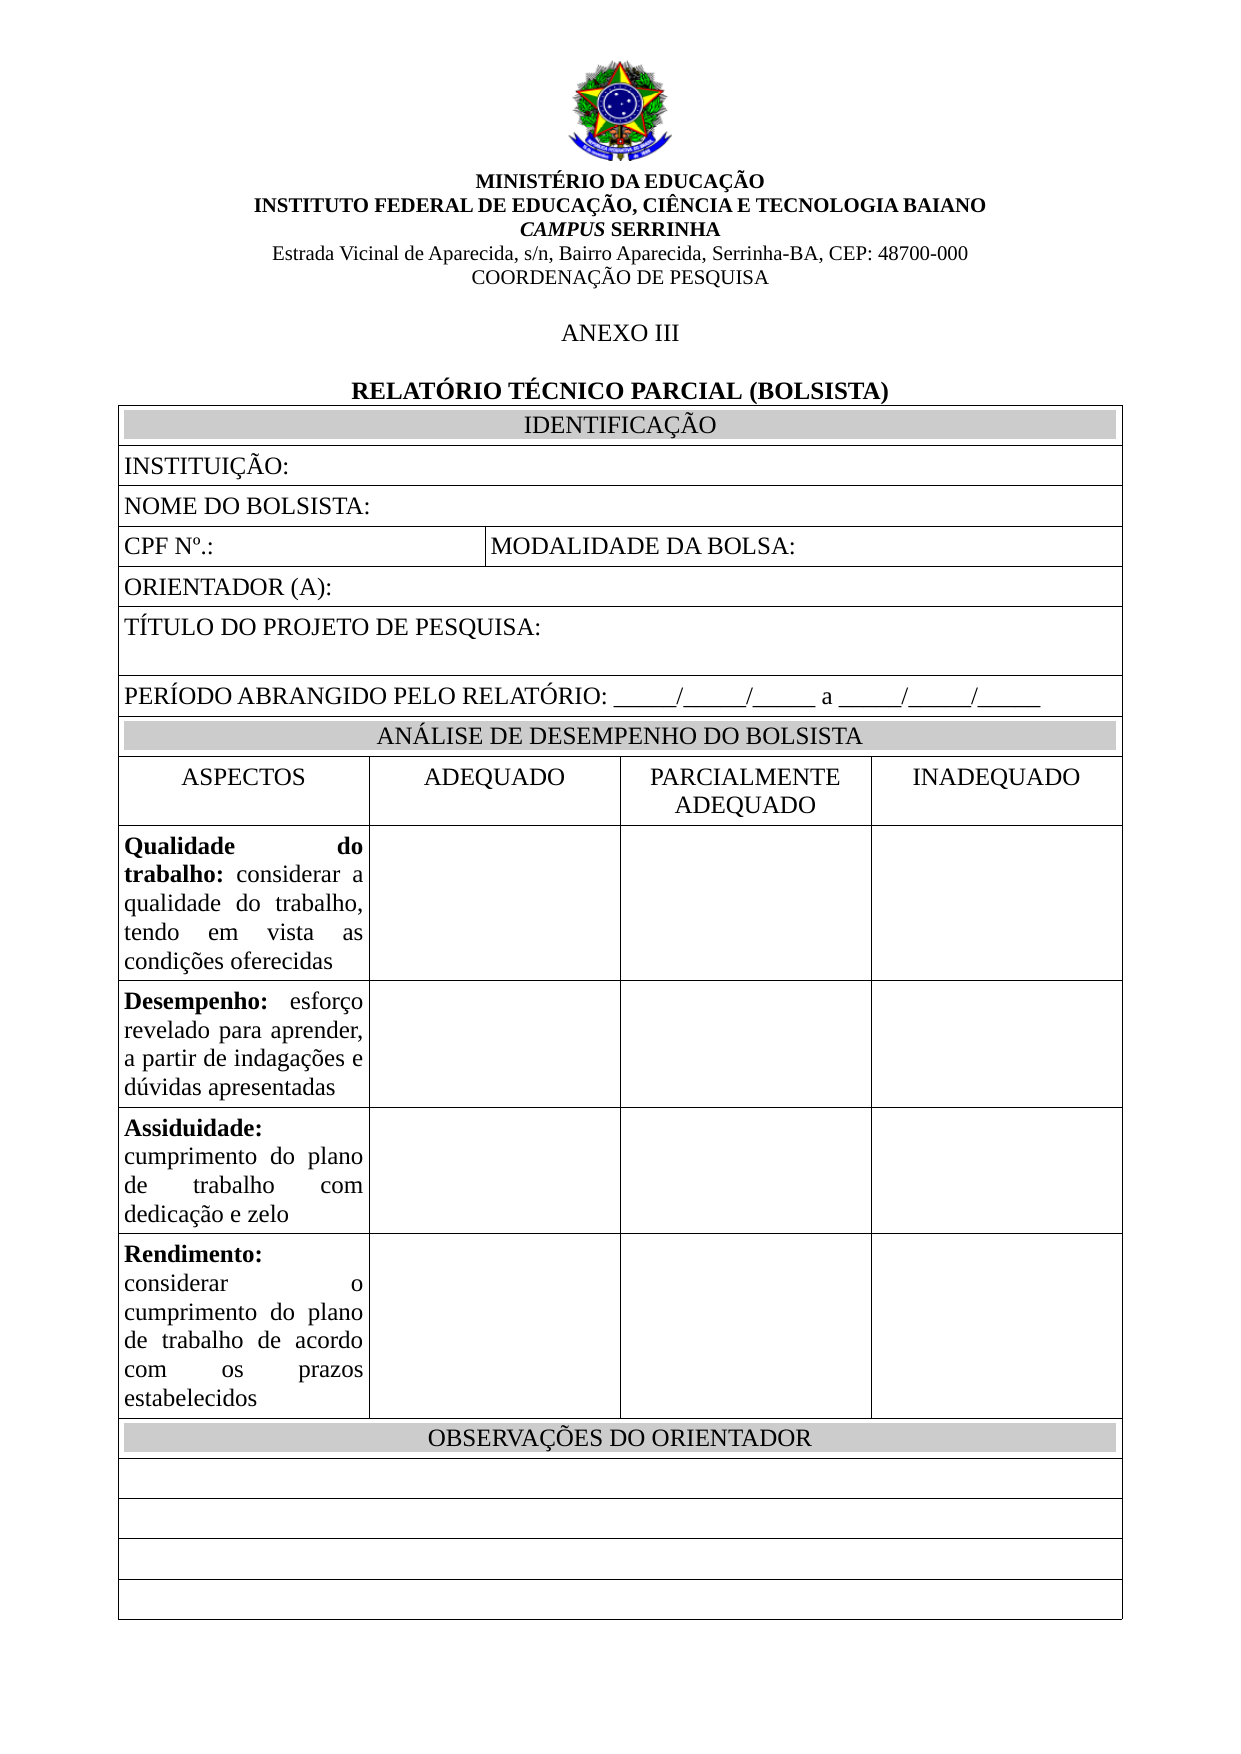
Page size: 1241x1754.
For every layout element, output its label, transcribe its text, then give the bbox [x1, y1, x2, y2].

table_cell ASPECTOS [119, 757, 369, 825]
table_cell INSTITUIÇÃO: [119, 446, 1122, 485]
table_cell Assiduidade: cumprimento do plano de trabalho com dedicação e zelo [119, 1108, 369, 1233]
table_cell NOME DO BOLSISTA: [119, 486, 1122, 526]
table_cell OBSERVAÇÕES DO ORIENTADOR [119, 1419, 1122, 1458]
table_cell [872, 1108, 1122, 1233]
table_cell [370, 1108, 620, 1233]
table_cell TÍTULO DO PROJETO DE PESQUISA: [119, 607, 1122, 675]
table_cell [621, 981, 871, 1107]
table_cell ORIENTADOR (A): [119, 567, 1122, 606]
table_cell [621, 1234, 871, 1417]
table_cell [119, 1580, 1122, 1619]
table_cell [872, 826, 1122, 980]
table_cell [872, 1234, 1122, 1417]
table_cell [119, 1539, 1122, 1579]
text ANEXO III [118, 318, 1122, 347]
table_cell PERÍODO ABRANGIDO PELO RELATÓRIO: _____/_____/_____ a _____/_____/_____ [119, 676, 1122, 716]
text RELATÓRIO TÉCNICO PARCIAL (BOLSISTA) [118, 376, 1122, 404]
table_cell Rendimento: considerar o cumprimento do plano de trabalho de acordo com os prazos estabelecidos [119, 1234, 369, 1417]
table_cell MODALIDADE DA BOLSA: [486, 527, 1122, 566]
table_cell ANÁLISE DE DESEMPENHO DO BOLSISTA [119, 717, 1122, 756]
table_header IDENTIFICAÇÃO [119, 406, 1122, 445]
table_cell INADEQUADO [872, 757, 1122, 825]
table_cell CPF Nº.: [119, 527, 485, 566]
table_cell ADEQUADO [370, 757, 620, 825]
table_cell [872, 981, 1122, 1107]
table_cell [621, 826, 871, 980]
table_cell [370, 1234, 620, 1417]
table_cell Qualidade do trabalho: considerar a qualidade do trabalho, tendo em vista as condições oferecidas [119, 826, 369, 980]
table_cell Desempenho: esforço revelado para aprender, a partir de indagações e dúvidas apresentadas [119, 981, 369, 1107]
table_cell PARCIALMENTE ADEQUADO [621, 757, 871, 825]
table_cell [621, 1108, 871, 1233]
table_cell [370, 981, 620, 1107]
table_cell [119, 1499, 1122, 1538]
table_cell [119, 1459, 1122, 1498]
table_cell [370, 826, 620, 980]
